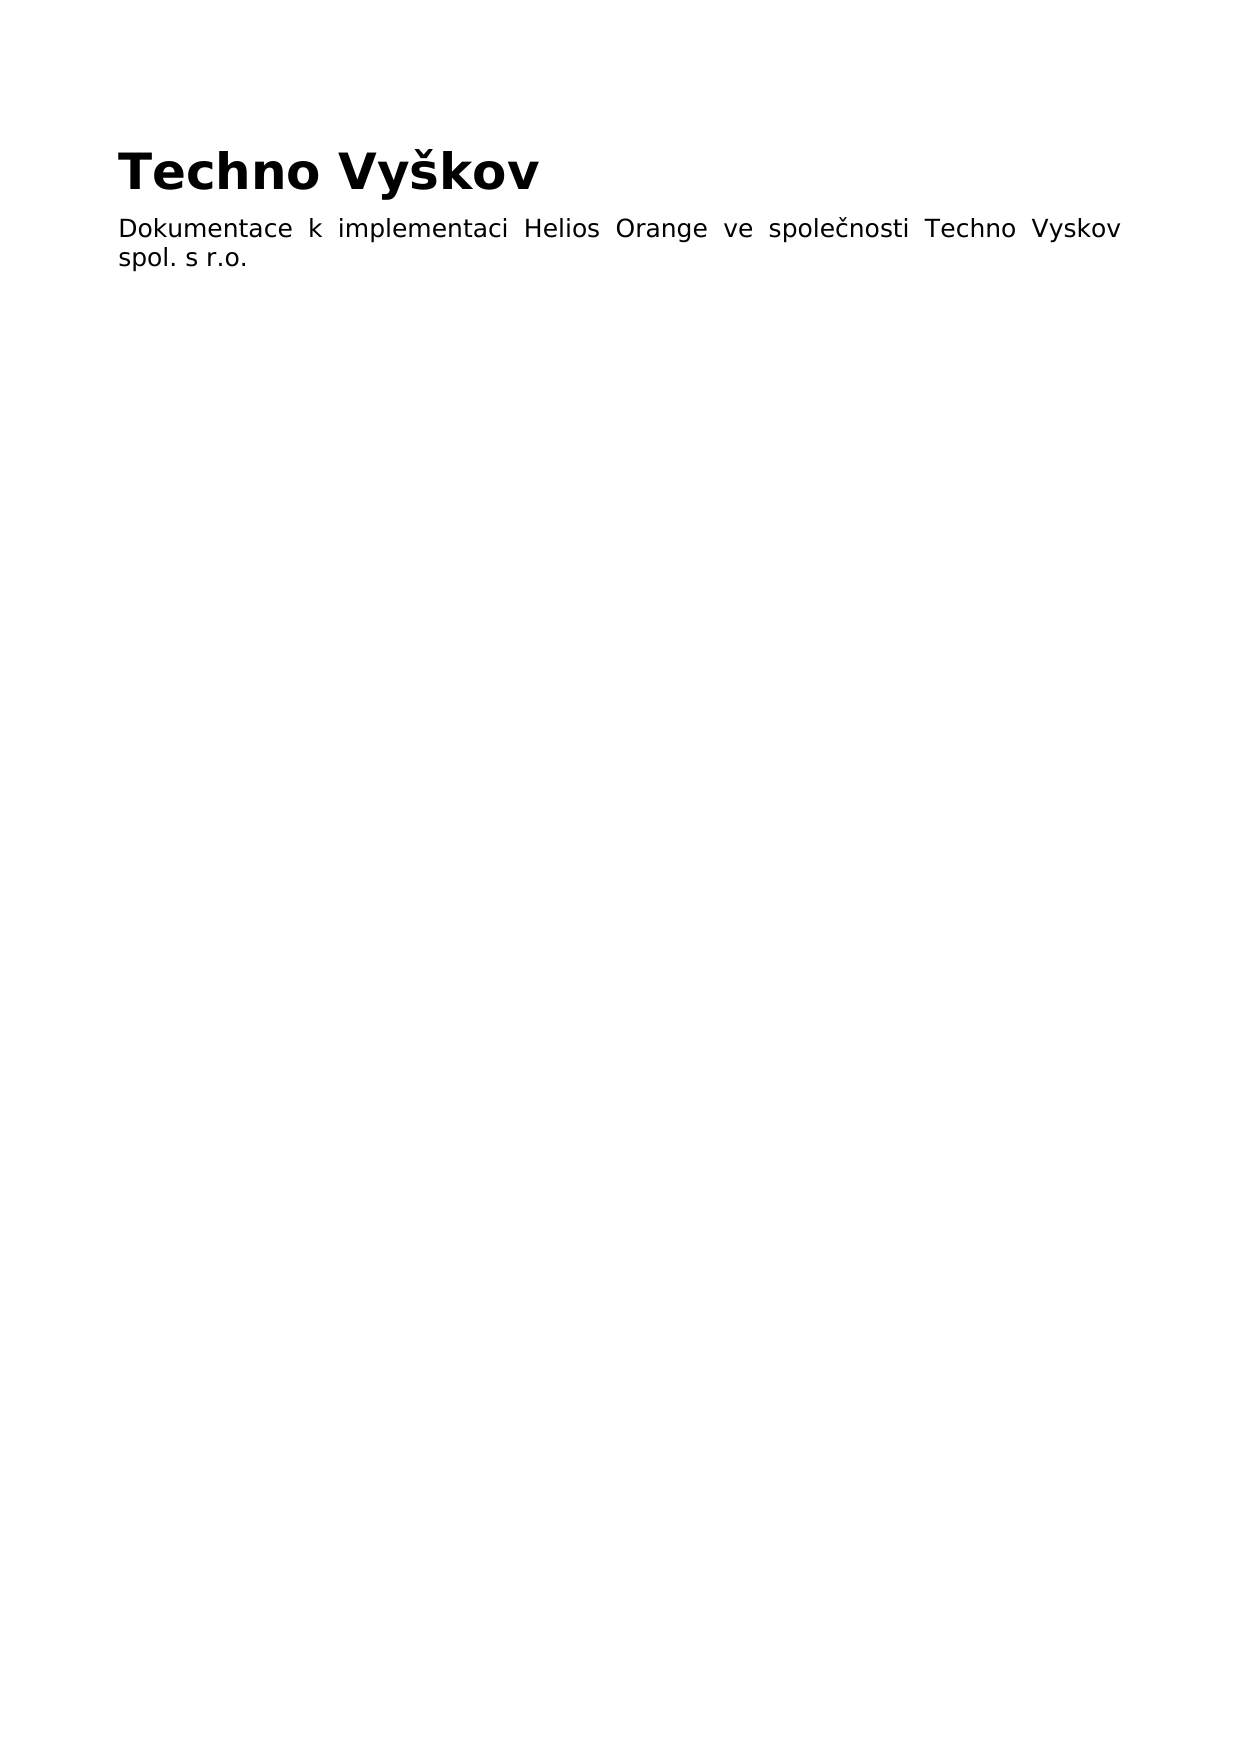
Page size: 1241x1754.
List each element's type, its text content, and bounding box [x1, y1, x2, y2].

text Dokumentace k implementaci Helios Orange ve společnosti Techno Vyskov spol. s r.o. [118, 214, 1122, 272]
subtitle Techno Vyškov [118, 143, 1122, 201]
